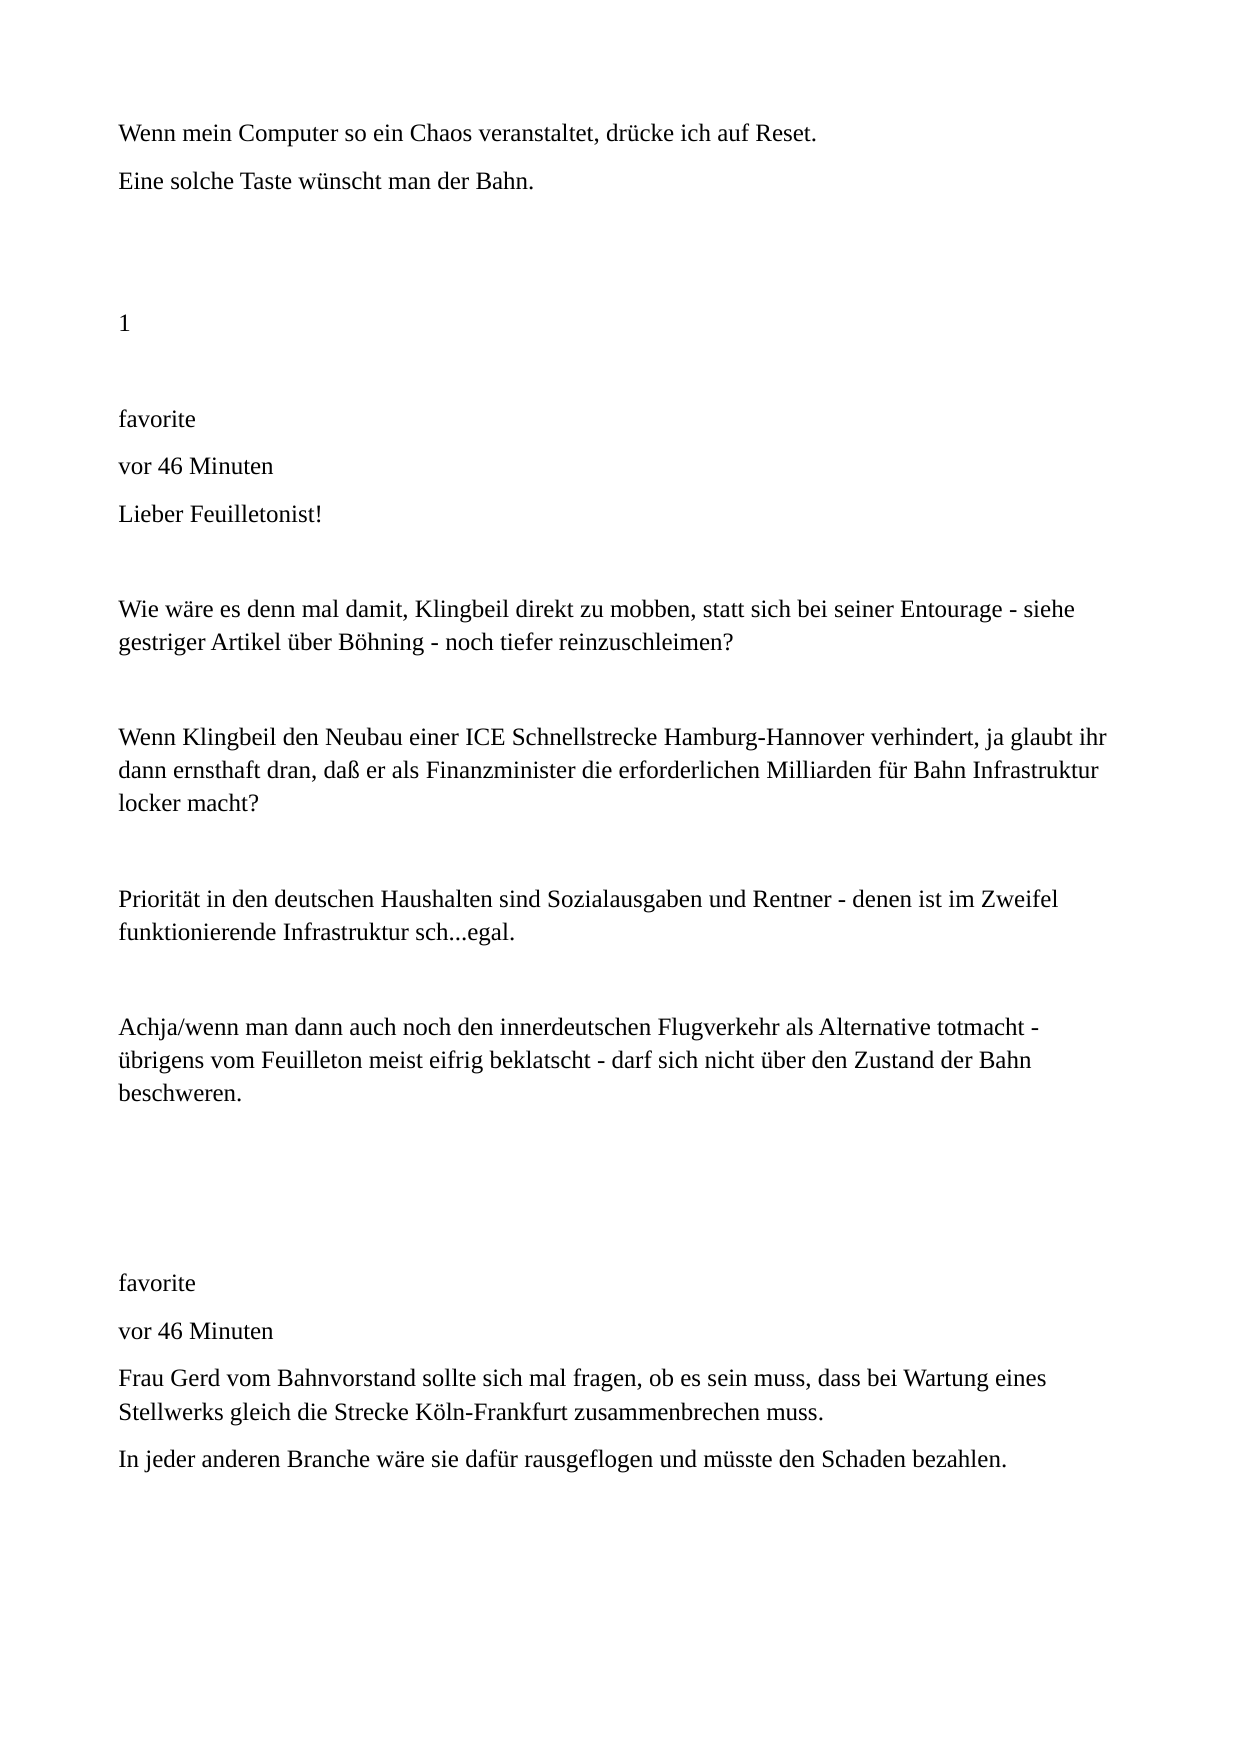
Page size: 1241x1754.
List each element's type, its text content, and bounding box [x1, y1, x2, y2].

text Lieber Feuilletonist! [118, 499, 1122, 528]
text Wenn mein Computer so ein Chaos veranstaltet, drücke ich auf Reset. [118, 118, 1122, 147]
text Frau Gerd vom Bahnvorstand sollte sich mal fragen, ob es sein muss, dass bei Wartung eines Stellwerks gleich die Strecke Köln-Frankfurt zusammenbrechen muss. [118, 1363, 1122, 1425]
text In jeder anderen Branche wäre sie dafür rausgeflogen und müsste den Schaden bezahlen. [118, 1444, 1122, 1473]
text favorite [118, 404, 1122, 432]
text vor 46 Minuten [118, 1316, 1122, 1345]
text Wenn Klingbeil den Neubau einer ICE Schnellstrecke Hamburg-Hannover verhindert, ja glaubt ihr dann ernsthaft dran, daß er als Finanzminister die erforderlichen Milliarden für Bahn Infrastruktur locker macht? [118, 722, 1122, 817]
text 1 [118, 308, 1122, 337]
text Eine solche Taste wünscht man der Bahn. [118, 166, 1122, 194]
text favorite [118, 1268, 1122, 1297]
text Priorität in den deutschen Haushalten sind Sozialausgaben und Rentner - denen ist im Zweifel funktionierende Infrastruktur sch...egal. [118, 884, 1122, 945]
text Wie wäre es denn mal damit, Klingbeil direkt zu mobben, statt sich bei seiner Entourage - siehe gestriger Artikel über Böhning - noch tiefer reinzuschleimen? [118, 594, 1122, 656]
text Achja/wenn man dann auch noch den innerdeutschen Flugverkehr als Alternative totmacht - übrigens vom Feuilleton meist eifrig beklatscht - darf sich nicht über den Zustand der Bahn beschweren. [118, 1012, 1122, 1107]
text vor 46 Minuten [118, 451, 1122, 480]
